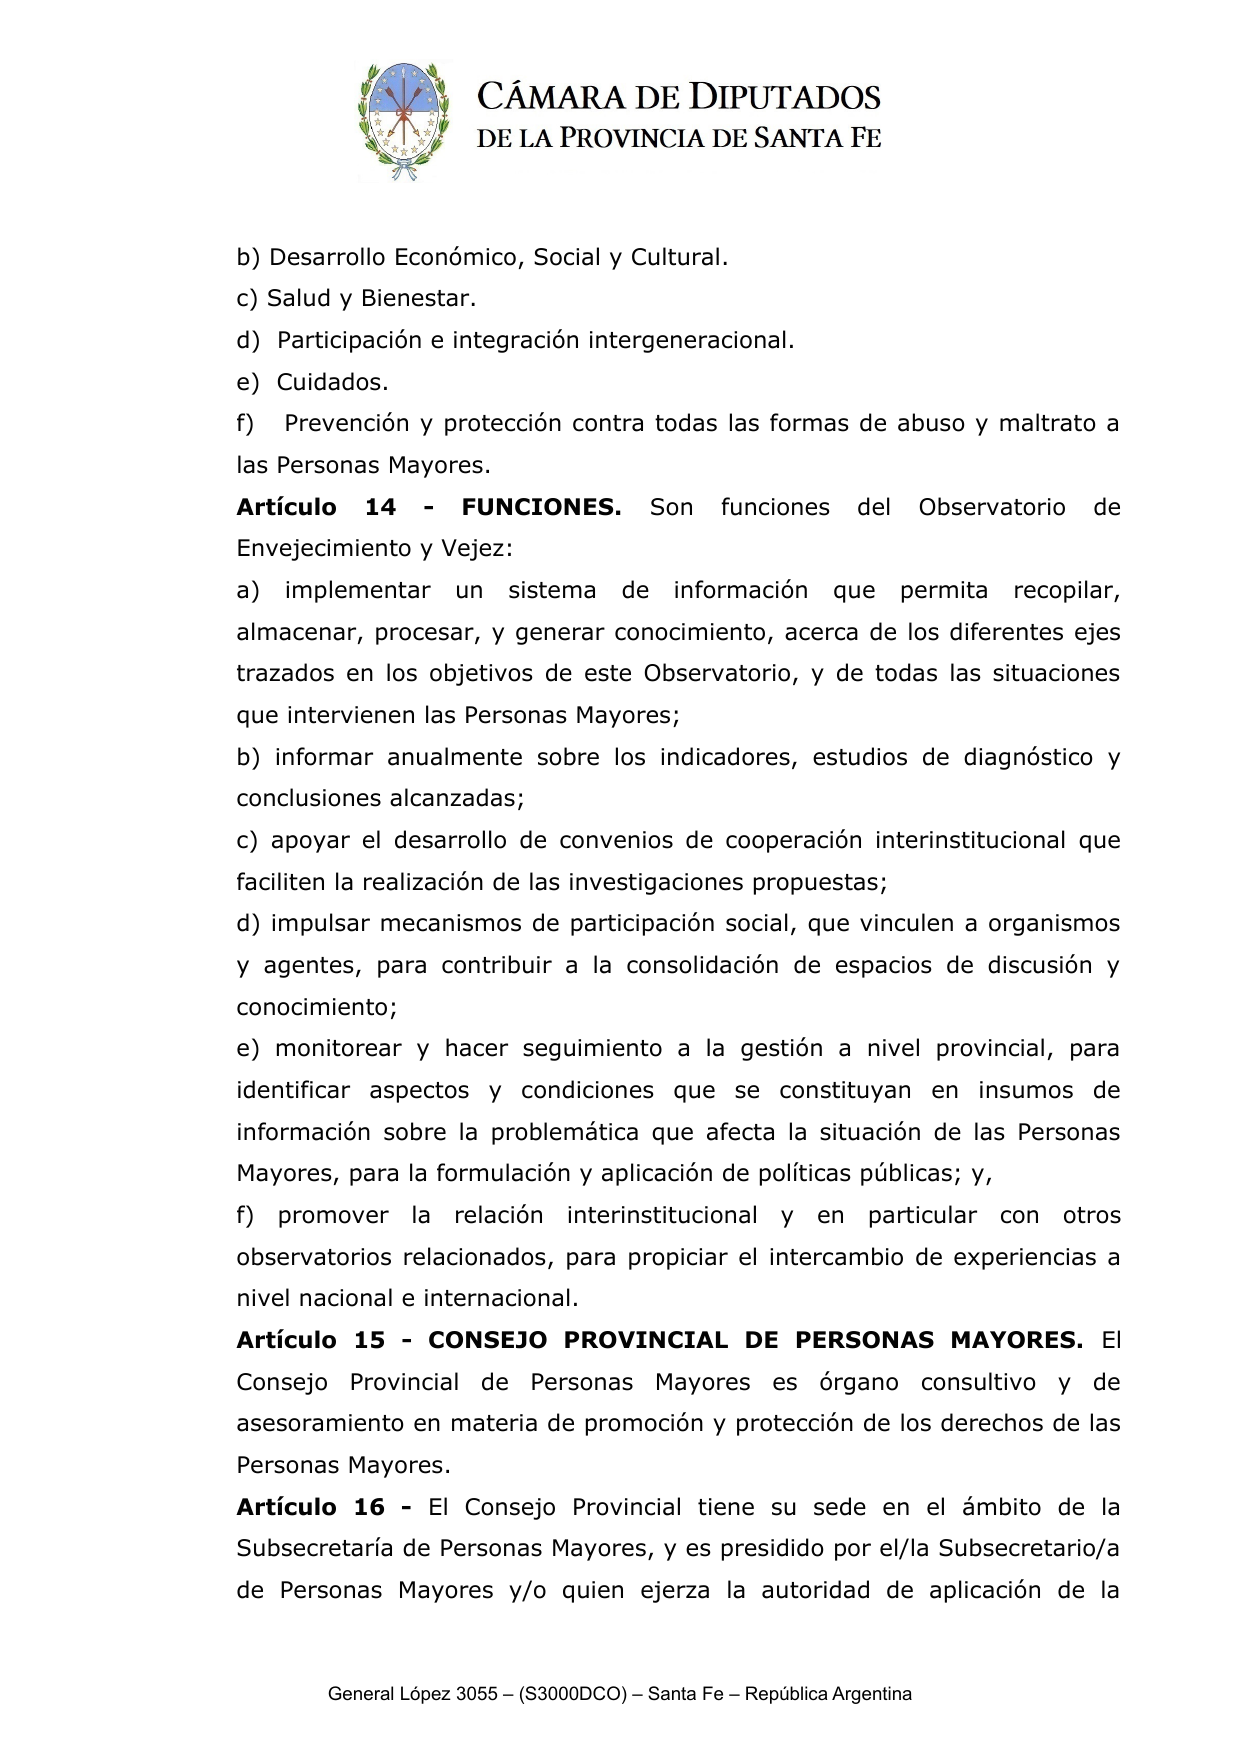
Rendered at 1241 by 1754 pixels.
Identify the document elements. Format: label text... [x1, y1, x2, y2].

text b) informar anualmente sobre los indicadores, estudios de diagnóstico y conclusiones alcanzadas; [236, 742, 1122, 812]
text e) Cuidados. [236, 367, 1122, 395]
text f) promover la relación interinstitucional y en particular con otros observatorios relacionados, para propiciar el intercambio de experiencias a nivel nacional e internacional. [236, 1201, 1122, 1312]
text b) Desarrollo Económico, Social y Cultural. [236, 242, 1122, 270]
text d) impulsar mecanismos de participación social, que vinculen a organismos y agentes, para contribuir a la consolidación de espacios de discusión y conocimiento; [236, 909, 1122, 1020]
picture [354, 59, 886, 183]
text d) Participación e integración intergeneracional. [236, 326, 1122, 353]
text c) apoyar el desarrollo de convenios de cooperación interinstitucional que faciliten la realización de las investigaciones propuestas; [236, 826, 1122, 895]
text a) implementar un sistema de información que permita recopilar, almacenar, procesar, y generar conocimiento, acerca de los diferentes ejes trazados en los objetivos de este Observatorio, y de todas las situaciones que intervienen las Personas Mayores; [236, 576, 1122, 728]
text f) Prevención y protección contra todas las formas de abuso y maltrato a las Personas Mayores. [236, 409, 1122, 478]
text e) monitorear y hacer seguimiento a la gestión a nivel provincial, para identificar aspectos y condiciones que se constituyan en insumos de información sobre la problemática que afecta la situación de las Personas Mayores, para la formulación y aplicación de políticas públicas; y, [236, 1034, 1122, 1187]
text Artículo 14 - FUNCIONES. Son funciones del Observatorio de Envejecimiento y Vejez: [236, 492, 1122, 562]
text c) Salud y Bienestar. [236, 284, 1122, 312]
text Artículo 16 - El Consejo Provincial tiene su sede en el ámbito de la Subsecretaría de Personas Mayores, y es presidido por el/la Subsecretario/a de Personas Mayores y/o quien ejerza la autoridad de aplicación de la [236, 1492, 1122, 1603]
text Artículo 15 - CONSEJO PROVINCIAL DE PERSONAS MAYORES. El Consejo Provincial de Personas Mayores es órgano consultivo y de asesoramiento en materia de promoción y protección de los derechos de las Personas Mayores. [236, 1326, 1122, 1478]
